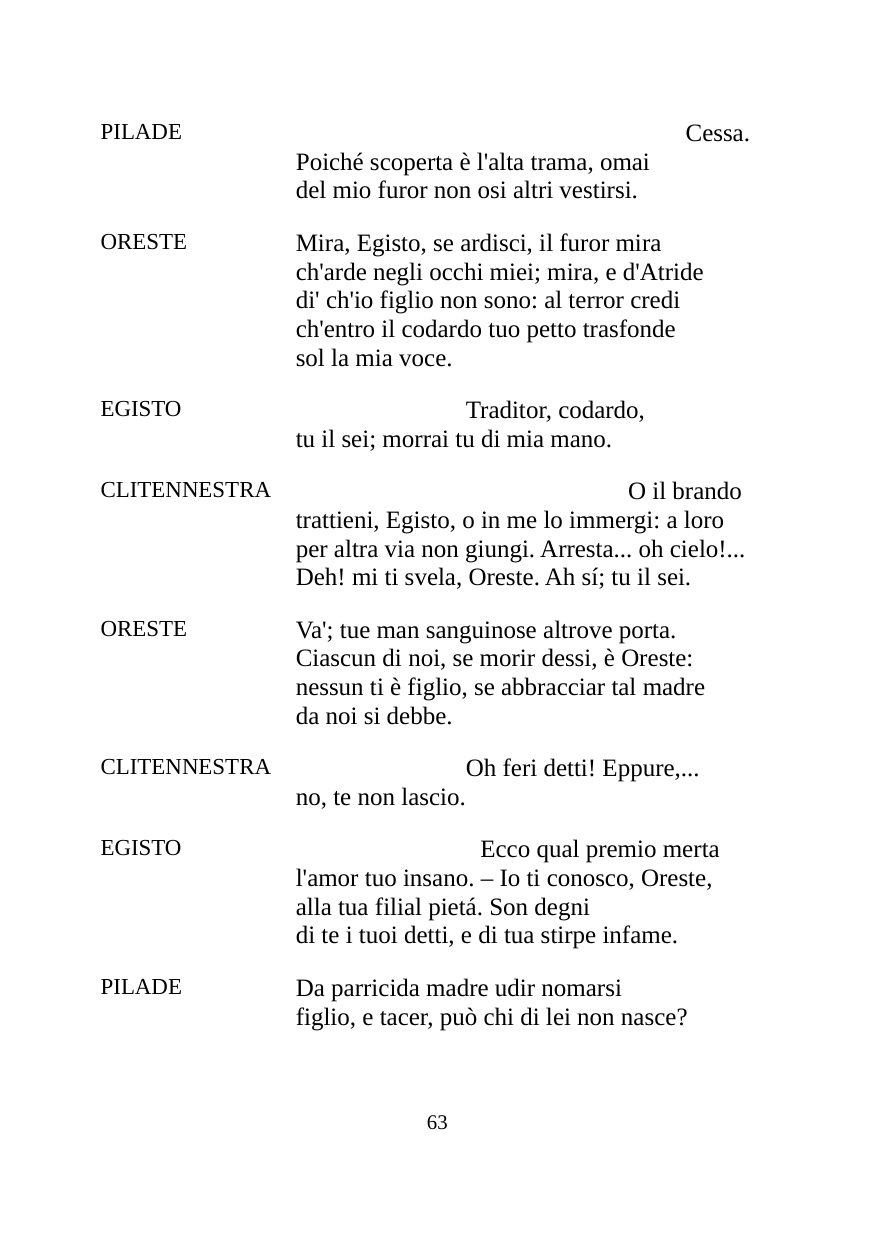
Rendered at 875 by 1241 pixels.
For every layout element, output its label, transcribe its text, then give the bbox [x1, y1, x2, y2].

table_cell Va'; tue man sanguinose altrove porta. Ciascun di noi, se morir dessi, è Oreste: nessun ti è figlio, se abbracciar tal madre da noi si debbe. [284, 603, 785, 741]
table_cell Oh feri detti! Eppure,... no, te non lascio. [284, 741, 785, 822]
table_cell EGISTO [89, 823, 284, 961]
table_cell CLITENNESTRA [89, 741, 284, 822]
table_cell PILADE [89, 961, 284, 1042]
table_cell Ecco qual premio merta l'amor tuo insano. – Io ti conosco, Oreste, alla tua filial pietá. Son degni di te i tuoi detti, e di tua stirpe infame. [284, 823, 785, 961]
table_cell EGISTO [89, 383, 284, 464]
table_cell O il brando trattieni, Egisto, o in me lo immergi: a loro per altra via non giungi. Arresta... oh cielo!... Deh! mi ti svela, Oreste. Ah sí; tu il sei. [284, 464, 785, 603]
table_cell ORESTE [89, 603, 284, 741]
table_cell Mira, Egisto, se ardisci, il furor mira ch'arde negli occhi miei; mira, e d'Atride di' ch'io figlio non sono: al terror credi ch'entro il codardo tuo petto trasfonde sol la mia voce. [284, 216, 785, 383]
table_cell ORESTE [89, 216, 284, 383]
table_cell Da parricida madre udir nomarsi figlio, e tacer, può chi di lei non nasce? [284, 961, 785, 1042]
table_cell Cessa. Poiché scoperta è l'alta trama, omai del mio furor non osi altri vestirsi. [284, 106, 785, 216]
table_cell PILADE [89, 106, 284, 216]
table_cell CLITENNESTRA [89, 464, 284, 603]
table_cell Traditor, codardo, tu il sei; morrai tu di mia mano. [284, 383, 785, 464]
